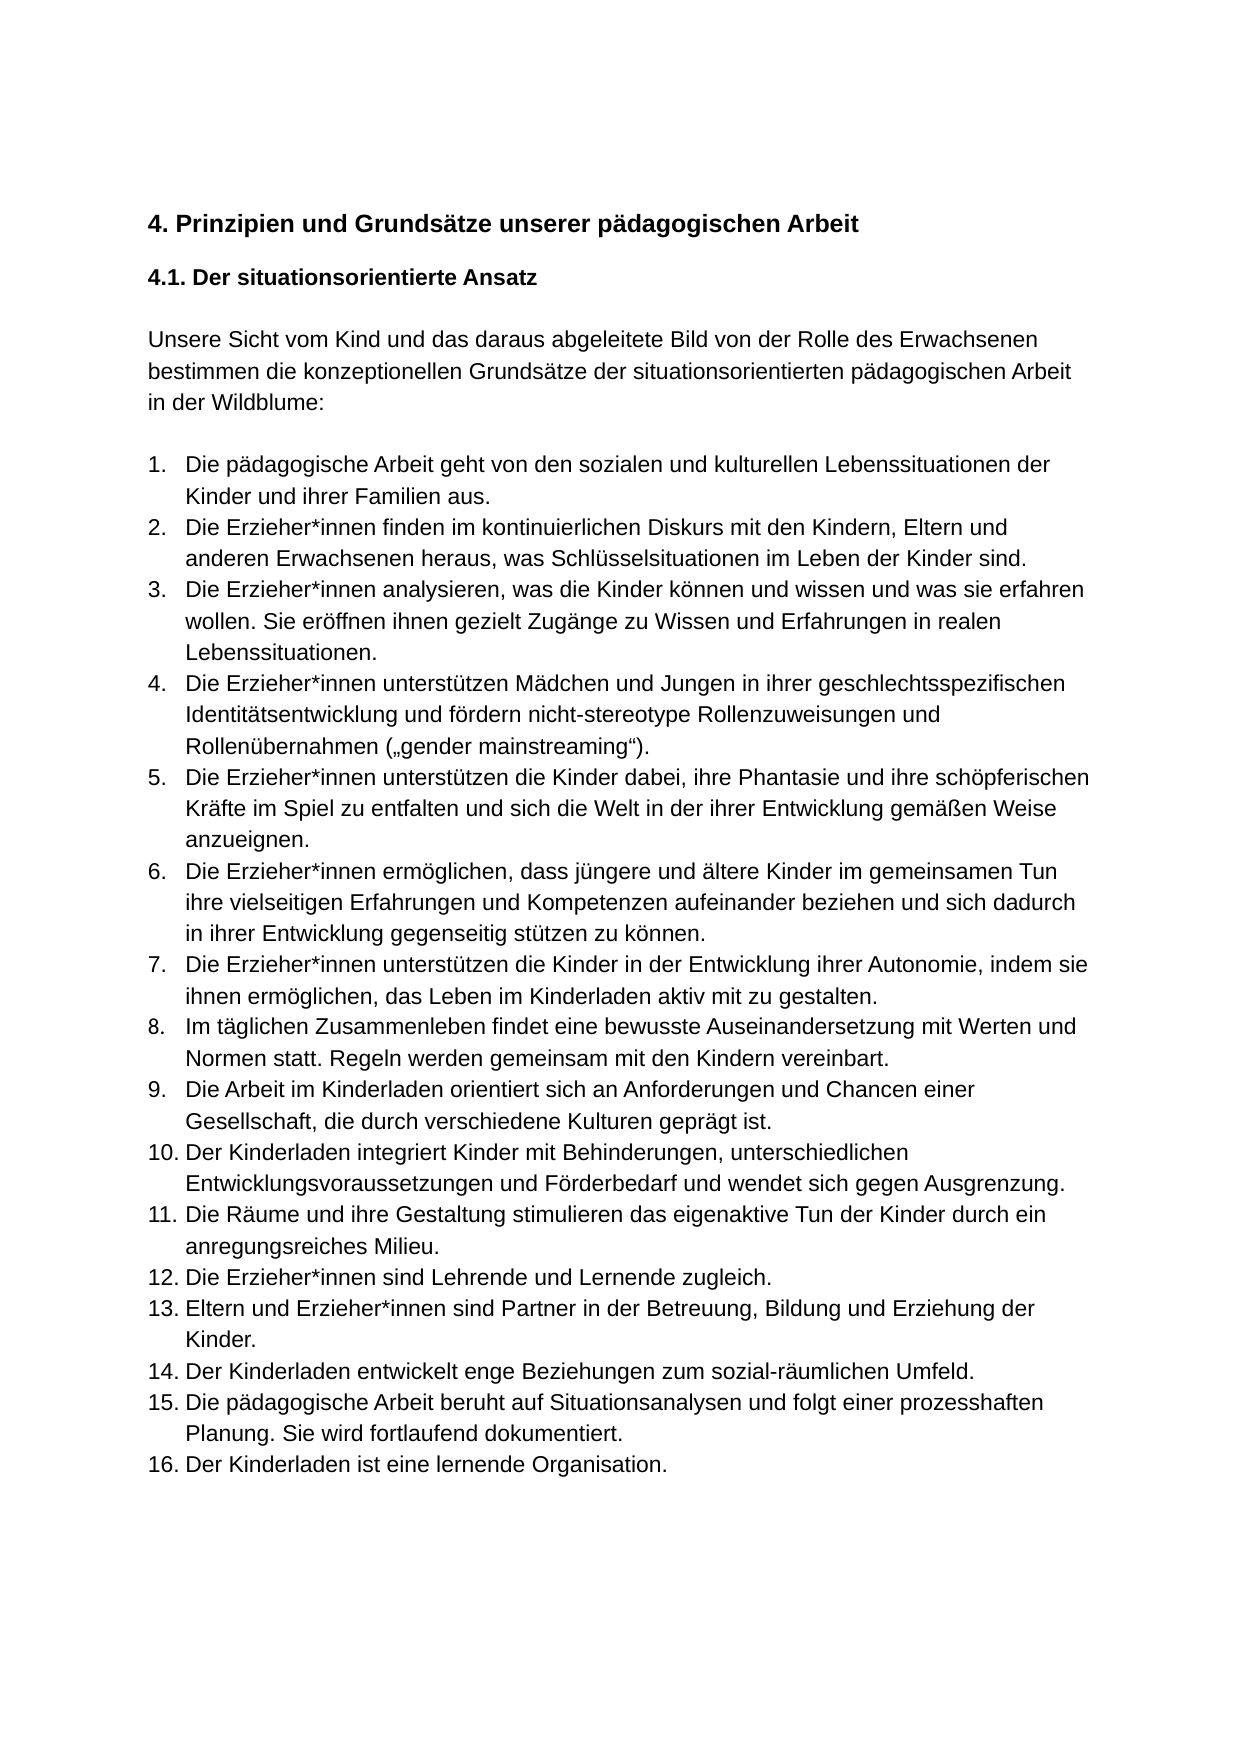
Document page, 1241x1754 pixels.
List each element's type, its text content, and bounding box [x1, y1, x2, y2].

text 4.1. Der situationsorientierte Ansatz [148, 238, 1093, 290]
text Unsere Sicht vom Kind und das daraus abgeleitete Bild von der Rolle des Erwachsenen bestimmen die konzeptionellen Grundsätze der situationsorientierten pädagogischen Arbeit in der Wildblume: [148, 321, 1093, 415]
list Die Erzieher*innen finden im kontinuierlichen Diskurs mit den Kindern, Eltern und anderen Erwachsenen heraus, was Schlüsselsituationen im Leben der Kinder sind. [148, 509, 1093, 571]
list Der Kinderladen integriert Kinder mit Behinderungen, unterschiedlichen Entwicklungsvoraussetzungen und Förderbedarf und wendet sich gegen Ausgrenzung. [148, 1134, 1093, 1196]
list Eltern und Erzieher*innen sind Partner in der Betreuung, Bildung und Erziehung der Kinder. [148, 1290, 1093, 1353]
list Die Erzieher*innen sind Lehrende und Lernende zugleich. [148, 1259, 1093, 1290]
list Die Erzieher*innen unterstützen Mädchen und Jungen in ihrer geschlechtsspezifischen Identitätsentwicklung und fördern nicht-stereotype Rollenzuweisungen und Rollenübernahmen („gender mainstreaming“). [148, 665, 1093, 759]
list Der Kinderladen entwickelt enge Beziehungen zum sozial-räumlichen Umfeld. [148, 1353, 1093, 1384]
list Der Kinderladen ist eine lernende Organisation. [148, 1446, 1093, 1478]
list Die Räume und ihre Gestaltung stimulieren das eigenaktive Tun der Kinder durch ein anregungsreiches Milieu. [148, 1196, 1093, 1259]
list Die pädagogische Arbeit geht von den sozialen und kulturellen Lebenssituationen der Kinder und ihrer Familien aus. [148, 446, 1093, 509]
list Die pädagogische Arbeit beruht auf Situationsanalysen und folgt einer prozesshaften Planung. Sie wird fortlaufend dokumentiert. [148, 1384, 1093, 1446]
list Im täglichen Zusammenleben findet eine bewusste Auseinandersetzung mit Werten und Normen statt. Regeln werden gemeinsam mit den Kindern vereinbart. [148, 1009, 1093, 1071]
list Die Erzieher*innen ermöglichen, dass jüngere und ältere Kinder im gemeinsamen Tun ihre vielseitigen Erfahrungen und Kompetenzen aufeinander beziehen und sich dadurch in ihrer Entwicklung gegenseitig stützen zu können. [148, 853, 1093, 946]
list Die Erzieher*innen analysieren, was die Kinder können und wissen und was sie erfahren wollen. Sie eröffnen ihnen gezielt Zugänge zu Wissen und Erfahrungen in realen Lebenssituationen. [148, 571, 1093, 665]
text 4. Prinzipien und Grundsätze unserer pädagogischen Arbeit [148, 207, 1122, 238]
list Die Erzieher*innen unterstützen die Kinder dabei, ihre Phantasie und ihre schöpferischen Kräfte im Spiel zu entfalten und sich die Welt in der ihrer Entwicklung gemäßen Weise anzueignen. [148, 759, 1093, 853]
list Die Arbeit im Kinderladen orientiert sich an Anforderungen und Chancen einer Gesellschaft, die durch verschiedene Kulturen geprägt ist. [148, 1071, 1093, 1134]
list Die Erzieher*innen unterstützen die Kinder in der Entwicklung ihrer Autonomie, indem sie ihnen ermöglichen, das Leben im Kinderladen aktiv mit zu gestalten. [148, 946, 1093, 1009]
